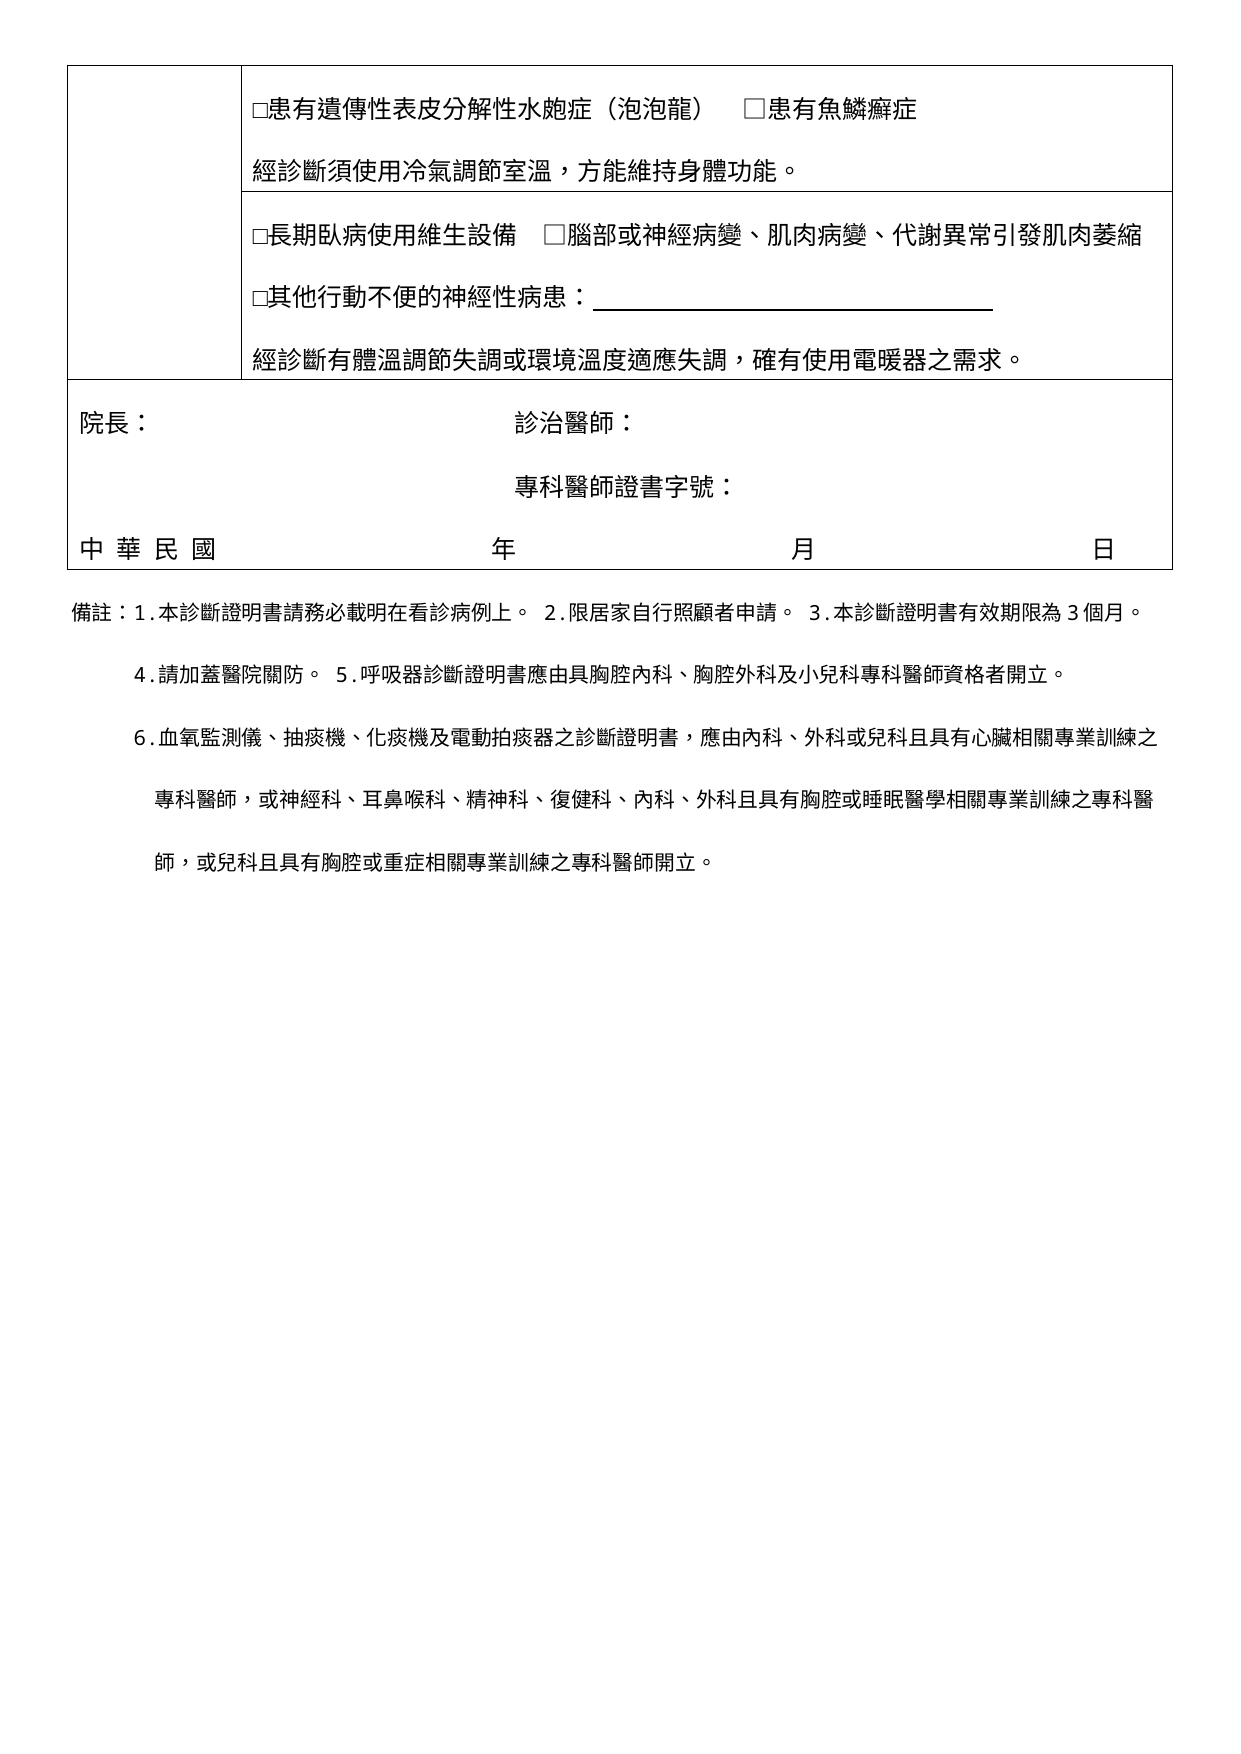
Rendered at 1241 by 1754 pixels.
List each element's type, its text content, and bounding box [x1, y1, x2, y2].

table_cell 診治醫師： [503, 380, 764, 443]
table_cell 院長： [68, 380, 503, 506]
text 備註：1.本診斷證明書請務必載明在看診病例上。 2.限居家自行照顧者申請。 3.本診斷證明書有效期限為3個月。 [71, 570, 1169, 632]
table_cell □患有遺傳性表皮分解性水皰症（泡泡龍） □患有魚鱗癬症 經診斷須使用冷氣調節室溫，方能維持身體功能。 [242, 66, 1172, 191]
table_cell [764, 443, 1172, 506]
table_cell □長期臥病使用維生設備 □腦部或神經病變、肌肉病變、代謝異常引發肌肉萎縮 □其他行動不便的神經性病患： 經診斷有體溫調節失調或環境溫度適應失調，確有使用電暖器之需求。 [242, 192, 1172, 379]
text 4.請加蓋醫院關防。 5.呼吸器診斷證明書應由具胸腔內科、胸腔外科及小兒科專科醫師資格者開立。 [71, 632, 1169, 695]
table_cell 專科醫師證書字號： [503, 443, 764, 506]
table_cell 中 華 民 國 年 月 日 [68, 506, 1172, 569]
text 6.血氧監測儀、抽痰機、化痰機及電動拍痰器之診斷證明書，應由內科、外科或兒科且具有心臟相關專業訓練之專科醫師，或神經科、耳鼻喉科、精神科、復健科、內科、外科且具有胸腔或睡眠醫學相關專業訓練之專科醫師，或兒科且具有胸腔或重症相關專業訓練之專科醫師開立。 [71, 695, 1169, 882]
table_cell [68, 66, 241, 379]
table_cell [764, 380, 1172, 443]
